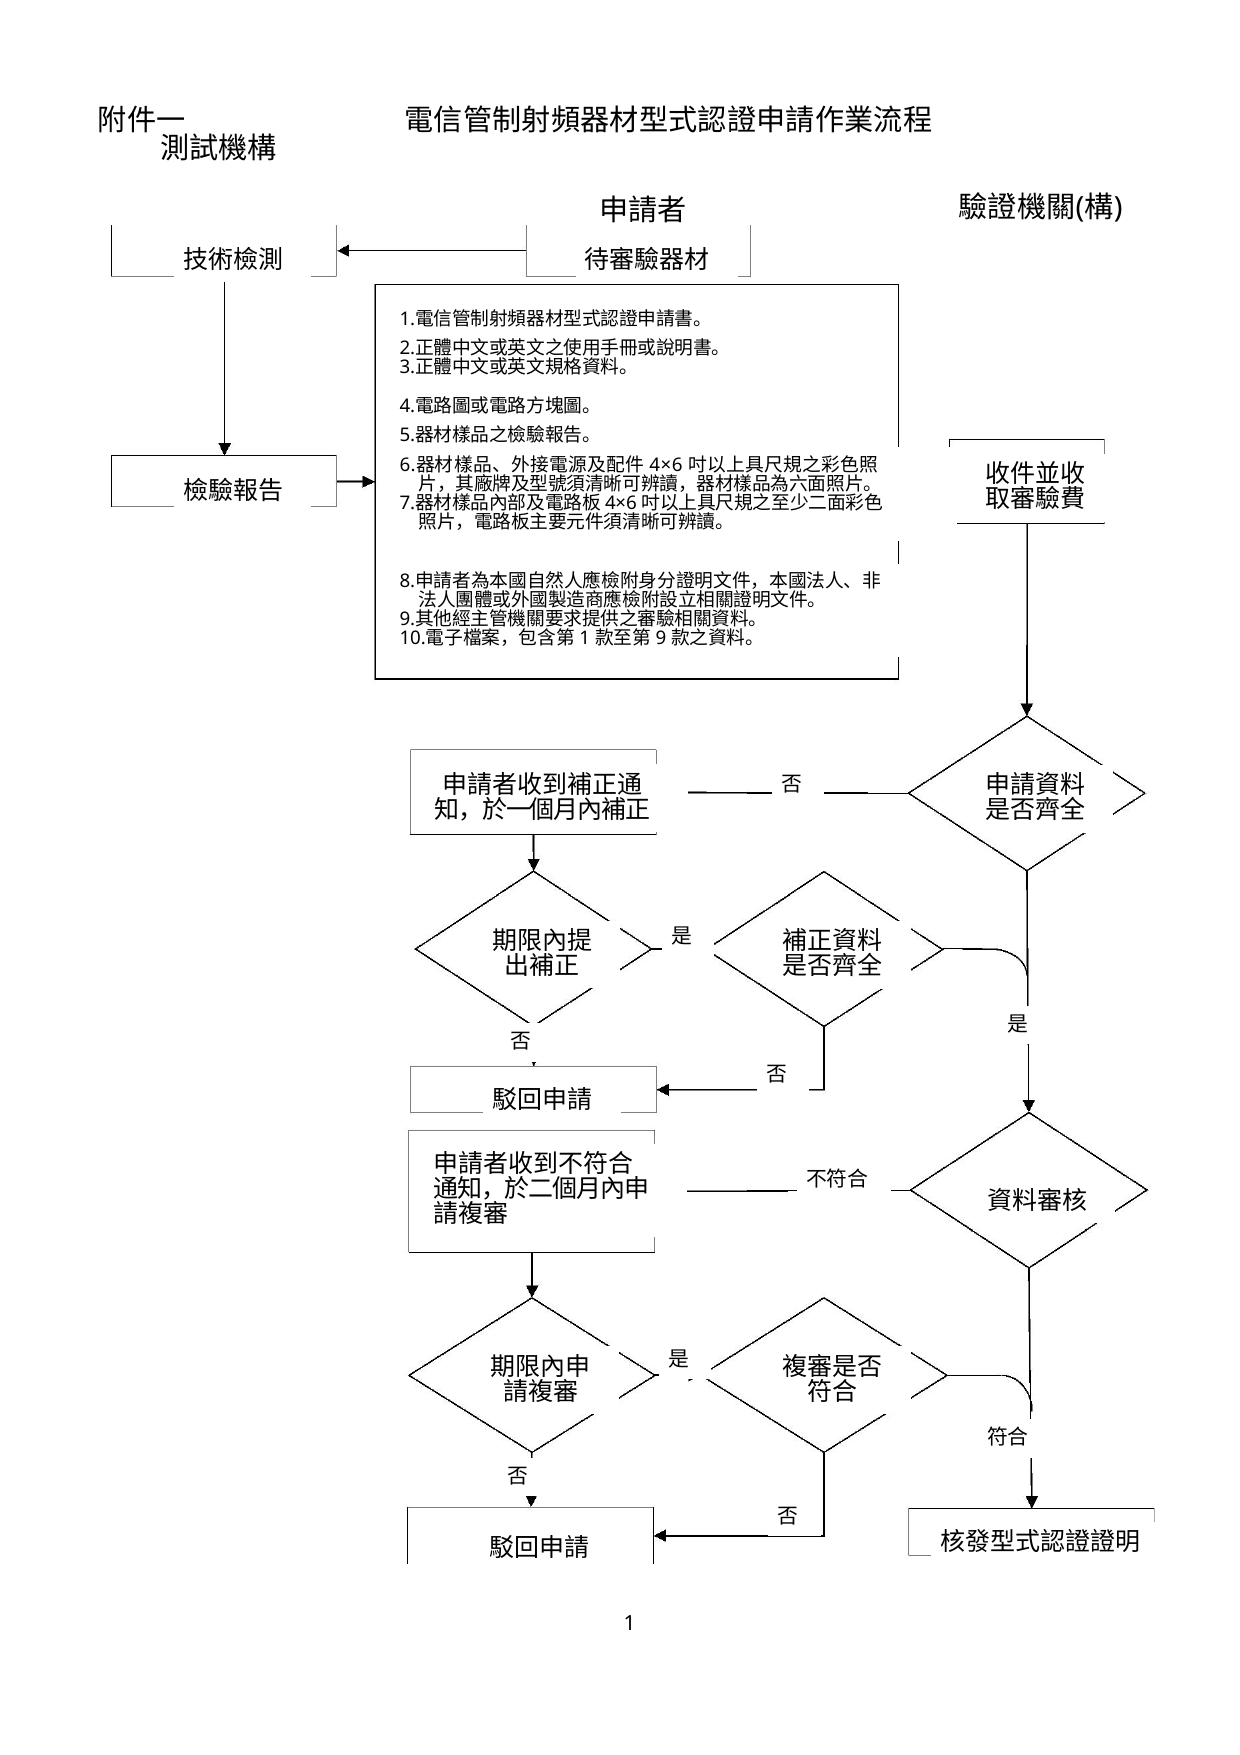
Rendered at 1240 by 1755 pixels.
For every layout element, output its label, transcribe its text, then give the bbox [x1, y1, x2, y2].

text 9.其他經主管機關要求提供之審驗相關資料。 [399, 611, 949, 629]
text 片，其廠牌及型號須清晰可辨讀，器材樣品為六面照片。 [418, 475, 948, 494]
text 1 [623, 1612, 647, 1635]
text 2.正體中文或英文之使用手冊或說明書。 [399, 339, 775, 358]
text 申請者 [599, 197, 712, 226]
text 法人團體或外國製造商應檢附設立相關證明文件。 [418, 592, 949, 611]
text 符合 [987, 1428, 1042, 1449]
text 駁回申請 [492, 1089, 612, 1114]
text 是否齊全 [782, 955, 902, 980]
text 6.器材樣品、外接電源及配件 4×6 吋以上具尺規之彩色照 [399, 456, 948, 475]
text 技術檢測 [183, 248, 302, 273]
text 駁回申請 [489, 1537, 608, 1562]
text 4.電路圖或電路方塊圖。 [399, 398, 622, 417]
text 附件一 [98, 107, 302, 136]
text 取審驗費 [985, 488, 1105, 513]
picture [111, 225, 1155, 1564]
text 通知，於二個月內申 [433, 1178, 678, 1203]
text 否 [777, 1507, 812, 1528]
text 補正資料 [782, 930, 902, 955]
text 待審驗器材 [584, 248, 729, 273]
text 7.器材樣品內部及電路板 4×6 吋以上具尺規之至少二面彩色 [399, 494, 948, 513]
text 10.電子檔案，包含第 1 款至第 9 款之資料。 [399, 629, 949, 648]
text 否 [510, 1032, 544, 1053]
text 收件並收 [985, 463, 1105, 488]
text 資料審核 [987, 1189, 1107, 1214]
text 照片，電路板主要元件須清晰可辨讀。 [418, 513, 948, 532]
text 否 [766, 1065, 800, 1086]
text 期限內提 [492, 929, 612, 954]
text 5.器材樣品之檢驗報告。 [399, 427, 622, 446]
text 檢驗報告 [183, 479, 302, 504]
text 申請者收到補正通 [442, 773, 679, 798]
text 申請資料 [985, 774, 1104, 799]
text 申請者收到不符合 [433, 1153, 678, 1178]
text 核發型式認證證明 [940, 1531, 1160, 1556]
text 是 [1007, 1014, 1042, 1036]
text 請複審 [433, 1203, 678, 1228]
text 1.電信管制射頻器材型式認證申請書。 [399, 310, 753, 329]
text 3.正體中文或英文規格資料。 [399, 358, 775, 377]
text 不符合 [806, 1170, 882, 1191]
text 測試機構 [160, 136, 302, 165]
text 符合 [807, 1380, 902, 1405]
text 驗證機關(構) [958, 194, 1159, 223]
text 是 [668, 1349, 702, 1371]
text 電信管制射頻器材型式認證申請作業流程 [404, 107, 991, 136]
text 期限內申 [490, 1355, 610, 1380]
text 是否齊全 [985, 799, 1104, 824]
text 否 [781, 774, 815, 796]
text 否 [507, 1467, 541, 1488]
text 出補正 [504, 954, 612, 979]
text 8.申請者為本國自然人應檢附身分證明文件，本國法人、非 [399, 573, 949, 592]
text 知，於一個月內補正 [434, 798, 679, 823]
text 是 [671, 927, 705, 948]
text 複審是否 [782, 1355, 902, 1380]
text 請複審 [503, 1380, 610, 1405]
